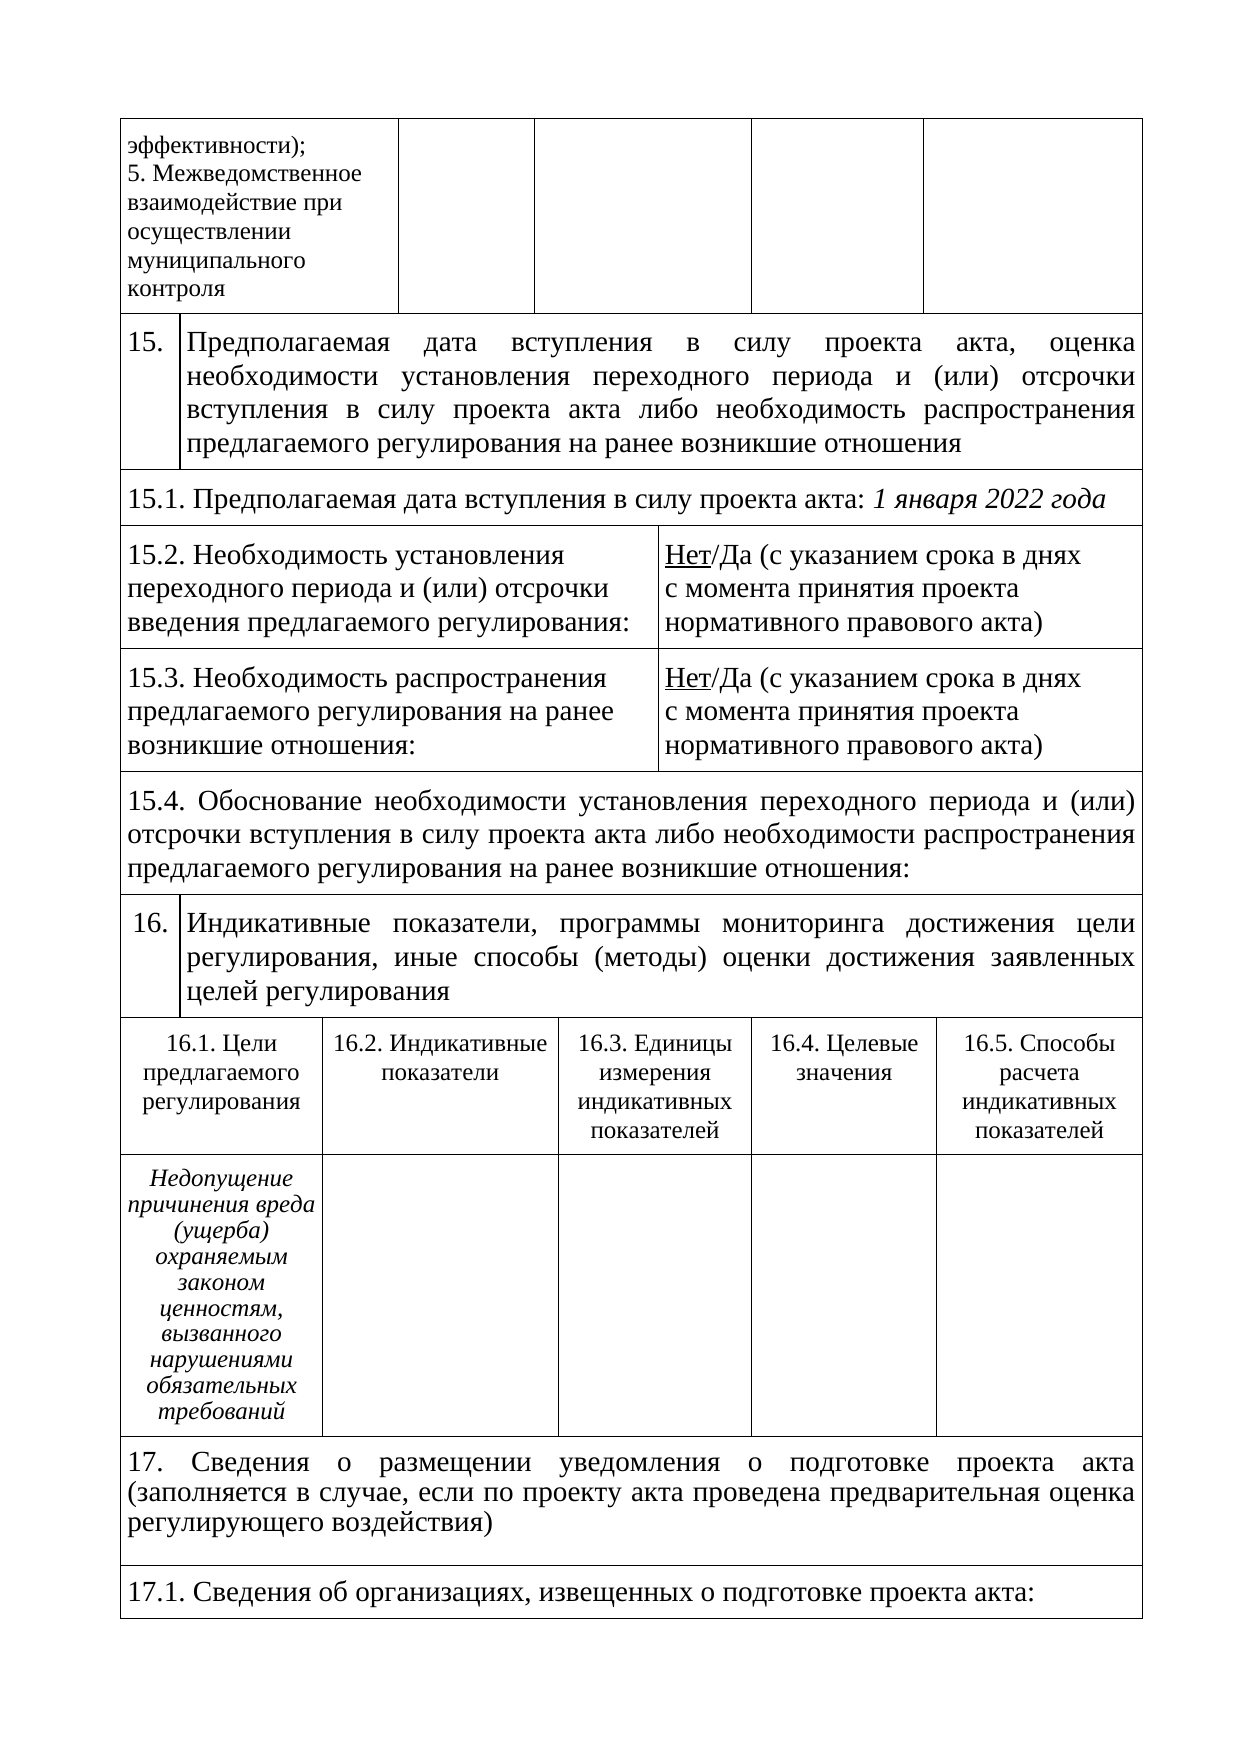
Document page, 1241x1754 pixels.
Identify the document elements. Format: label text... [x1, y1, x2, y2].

table_cell 15.1. Предполагаемая дата вступления в силу проекта акта: 1 января 2022 года [121, 470, 1142, 525]
table_cell [937, 1155, 1142, 1436]
table_cell 16. [121, 895, 179, 1017]
table_cell Нет/Да (с указанием срока в днях с момента принятия проекта нормативного правового акта) [659, 526, 1142, 648]
table_cell Нет/Да (с указанием срока в днях с момента принятия проекта нормативного правового акта) [659, 649, 1142, 771]
table_cell 16.1. Цели предлагаемого регулирования [121, 1018, 322, 1154]
table_cell [323, 1155, 558, 1436]
table_cell Индикативные показатели, программы мониторинга достижения цели регулирования, иные способы (методы) оценки достижения заявленных целей регулирования [181, 895, 1142, 1017]
table_cell 15.4. Обоснование необходимости установления переходного периода и (или) отсрочки вступления в силу проекта акта либо необходимости распространения предлагаемого регулирования на ранее возникшие отношения: [121, 772, 1142, 894]
table_cell [752, 1155, 936, 1436]
table_cell Предполагаемая дата вступления в силу проекта акта, оценка необходимости установления переходного периода и (или) отсрочки вступления в силу проекта акта либо необходимость распространения предлагаемого регулирования на ранее возникшие отношения [181, 314, 1142, 469]
table_cell 17. Сведения о размещении уведомления о подготовке проекта акта (заполняется в случае, если по проекту акта проведена предварительная оценка регулирующего воздействия) [121, 1437, 1142, 1565]
table_cell эффективности); 5. Межведомственное взаимодействие при осуществлении муниципального контроля [121, 119, 398, 313]
table_cell 16.4. Целевые значения [752, 1018, 936, 1154]
table_cell - [924, 119, 1142, 313]
table_cell Недопущение причинения вреда (ущерба) охраняемым законом ценностям, вызванного нарушениями обязательных требований [121, 1155, 322, 1436]
table_cell 17.1. Сведения об организациях, извещенных о подготовке проекта акта: [121, 1566, 1142, 1618]
table_cell 15.2. Необходимость установления переходного периода и (или) отсрочки введения предлагаемого регулирования: [121, 526, 658, 648]
table_cell [399, 119, 534, 313]
table_cell 15.3. Необходимость распространения предлагаемого регулирования на ранее возникшие отношения: [121, 649, 658, 771]
table_cell 16.3. Единицы измерения индикативных показателей [559, 1018, 751, 1154]
table_cell 16.2. Индикативные показатели [323, 1018, 558, 1154]
table_cell 15. [121, 314, 179, 469]
table_cell [559, 1155, 751, 1436]
table_cell 16.5. Способы расчета индикативных показателей [937, 1018, 1142, 1154]
table_cell - [752, 119, 923, 313]
table_cell [535, 119, 751, 313]
